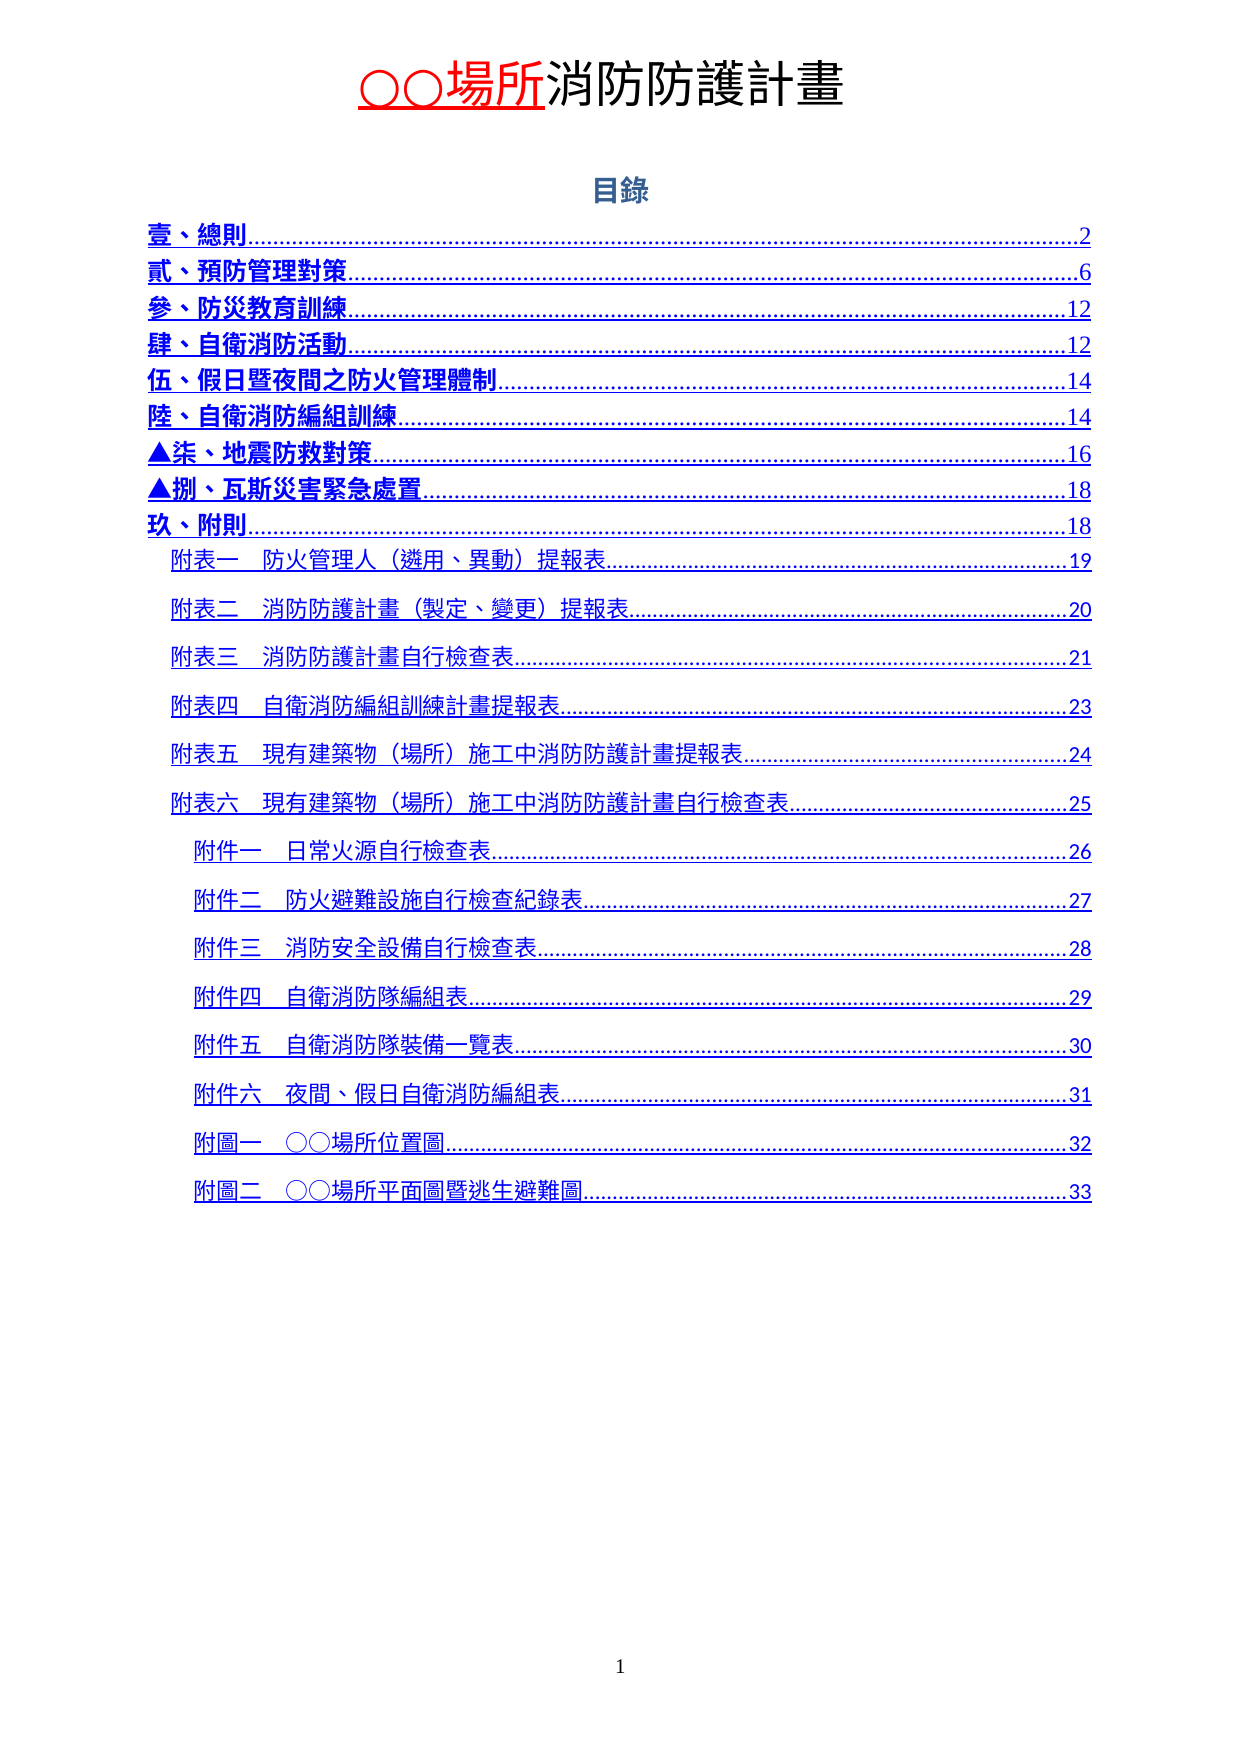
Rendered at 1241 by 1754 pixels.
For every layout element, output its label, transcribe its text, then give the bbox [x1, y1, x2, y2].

text 貳、預防管理對策 6 [148, 252, 1092, 288]
text 附表六 現有建築物（場所）施工中消防防護計畫自行檢查表 25 [171, 784, 1092, 813]
text 肆、自衛消防活動 12 [148, 324, 1092, 361]
text 附表三 消防防護計畫自行檢查表 21 [171, 639, 1092, 668]
text 壹、總則 2 [148, 216, 1092, 252]
text 參、防災教育訓練 12 [148, 288, 1092, 324]
text 附表五 現有建築物（場所）施工中消防防護計畫提報表 24 [171, 736, 1092, 765]
text [193, 911, 1092, 915]
text 陸、自衛消防編組訓練 14 [148, 397, 1092, 433]
text [193, 1105, 1092, 1109]
text 附件四 自衛消防隊編組表 29 [193, 979, 1092, 1007]
text ▲柒、地震防救對策 16 [148, 433, 1092, 469]
text 附件三 消防安全設備自行檢查表 28 [193, 930, 1092, 959]
text 附表一 防火管理人（遴用、異動）提報表 19 [171, 542, 1092, 570]
text 附表四 自衛消防編組訓練計畫提報表 23 [171, 687, 1092, 716]
text 附圖一 ○○場所位置圖 32 [193, 1124, 1092, 1153]
text 附圖二 ○○場所平面圖暨逃生避難圖 33 [193, 1173, 1092, 1201]
text 附件一 日常火源自行檢查表 26 [193, 833, 1092, 862]
text [193, 1154, 1092, 1158]
text 附件六 夜間、假日自衛消防編組表 31 [193, 1076, 1092, 1104]
text 附件五 自衛消防隊裝備一覽表 30 [193, 1027, 1092, 1056]
text 玖、附則 18 [148, 506, 1092, 542]
text 附表二 消防防護計畫（製定、變更）提報表 20 [171, 590, 1092, 619]
text 伍、假日暨夜間之防火管理體制 14 [148, 361, 1092, 397]
text ▲捌、瓦斯災害緊急處置 18 [148, 469, 1092, 506]
text [193, 1057, 1092, 1061]
text 附件二 防火避難設施自行檢查紀錄表 27 [193, 882, 1092, 910]
text ○○場所消防防護計畫 [110, 44, 1092, 117]
text [193, 1008, 1092, 1012]
subtitle 目錄 [148, 167, 1092, 209]
text [193, 1202, 1092, 1206]
